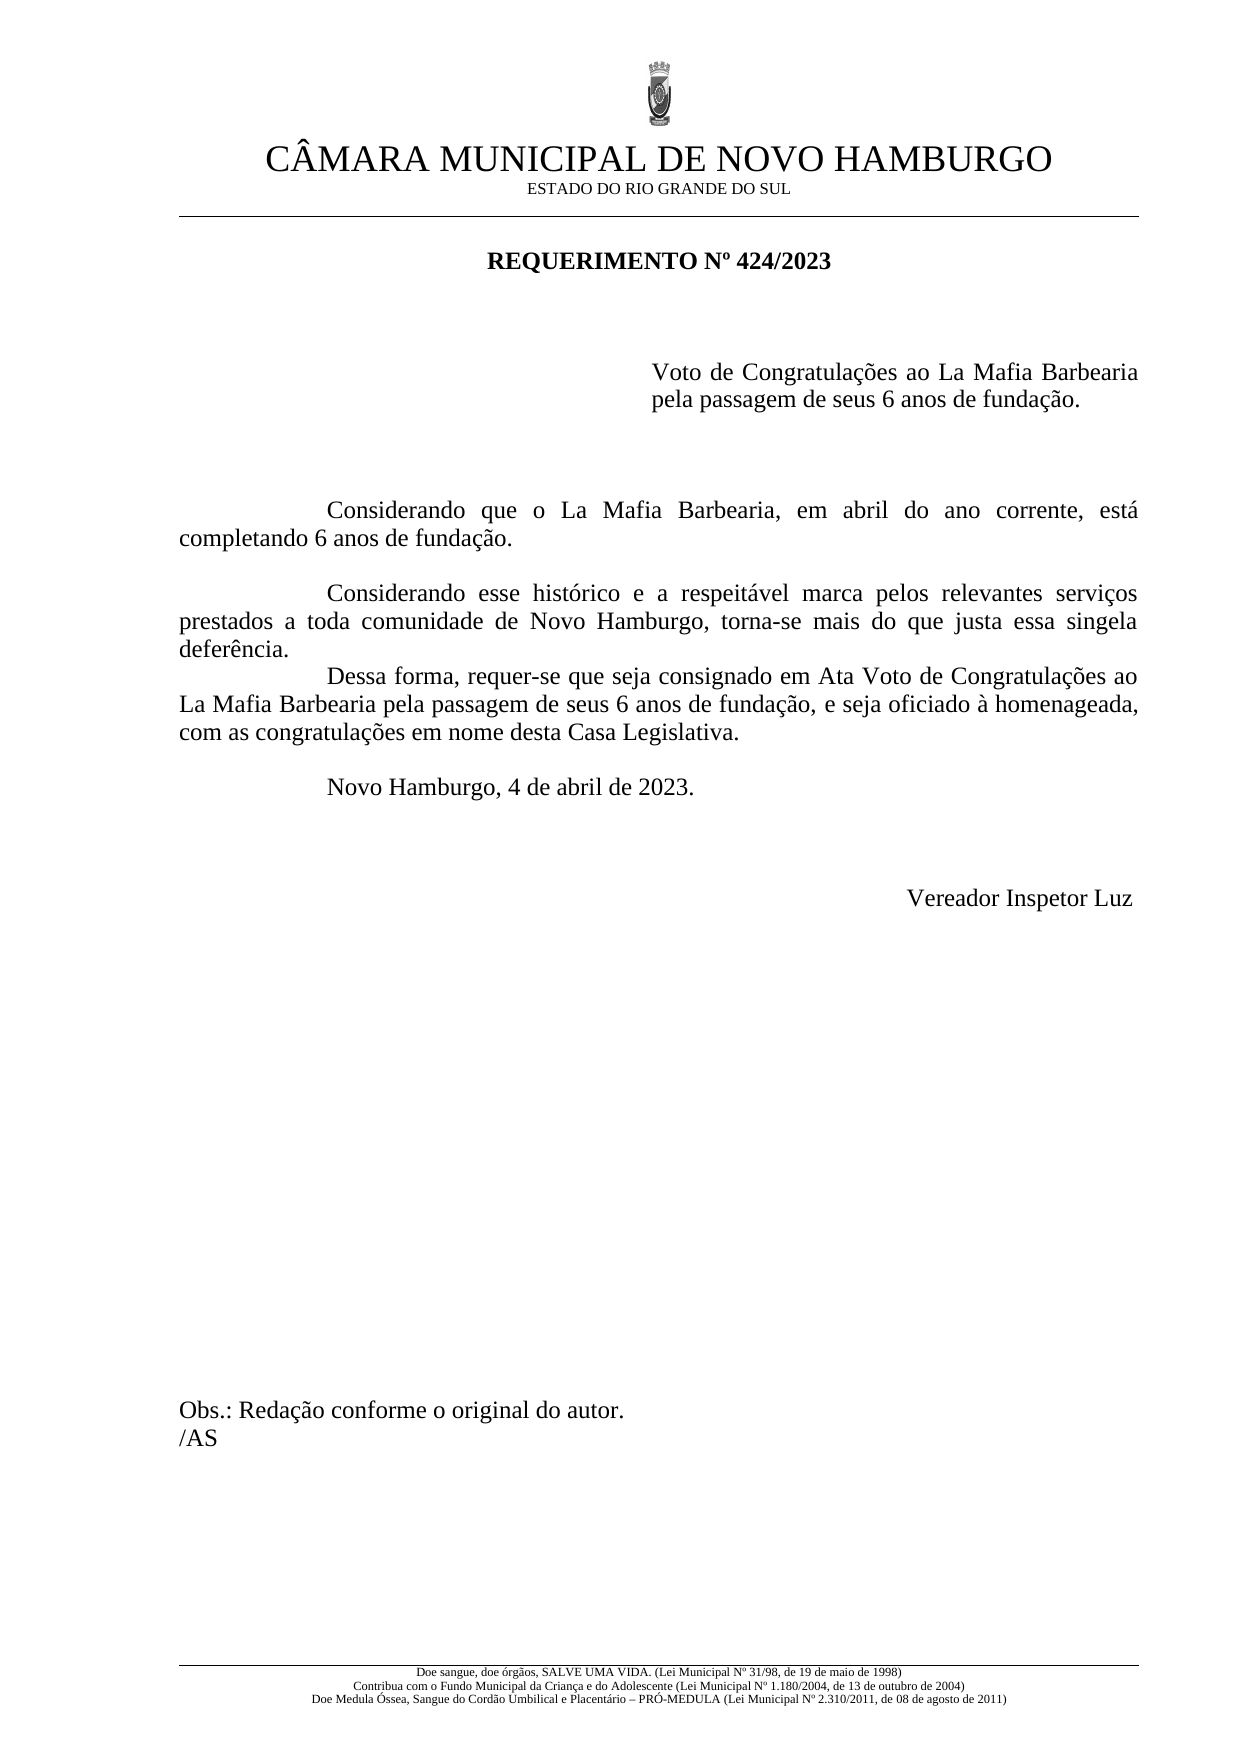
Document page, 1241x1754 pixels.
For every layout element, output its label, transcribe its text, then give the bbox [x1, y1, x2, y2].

text Dessa forma, requer-se que seja consignado em Ata Voto de Congratulações ao La Mafia Barbearia pela passagem de seus 6 anos de fundação, e seja oficiado à homenageada, com as congratulações em nome desta Casa Legislativa. [179, 662, 1139, 746]
text /AS [179, 1424, 1139, 1452]
text Obs.: Redação conforme o original do autor. [179, 1397, 1139, 1424]
text Novo Hamburgo, 4 de abril de 2023. [179, 773, 1139, 801]
text Considerando esse histórico e a respeitável marca pelos relevantes serviços prestados a toda comunidade de Novo Hamburgo, torna-se mais do que justa essa singela deferência. [179, 579, 1139, 662]
text Vereador Inspetor Luz [179, 884, 1139, 912]
text Considerando que o La Mafia Barbearia, em abril do ano corrente, está completando 6 anos de fundação. [179, 496, 1139, 552]
text REQUERIMENTO Nº 424/2023 [179, 247, 1139, 274]
text Voto de Congratulações ao La Mafia Barbearia pela passagem de seus 6 anos de fundação. [651, 358, 1139, 413]
